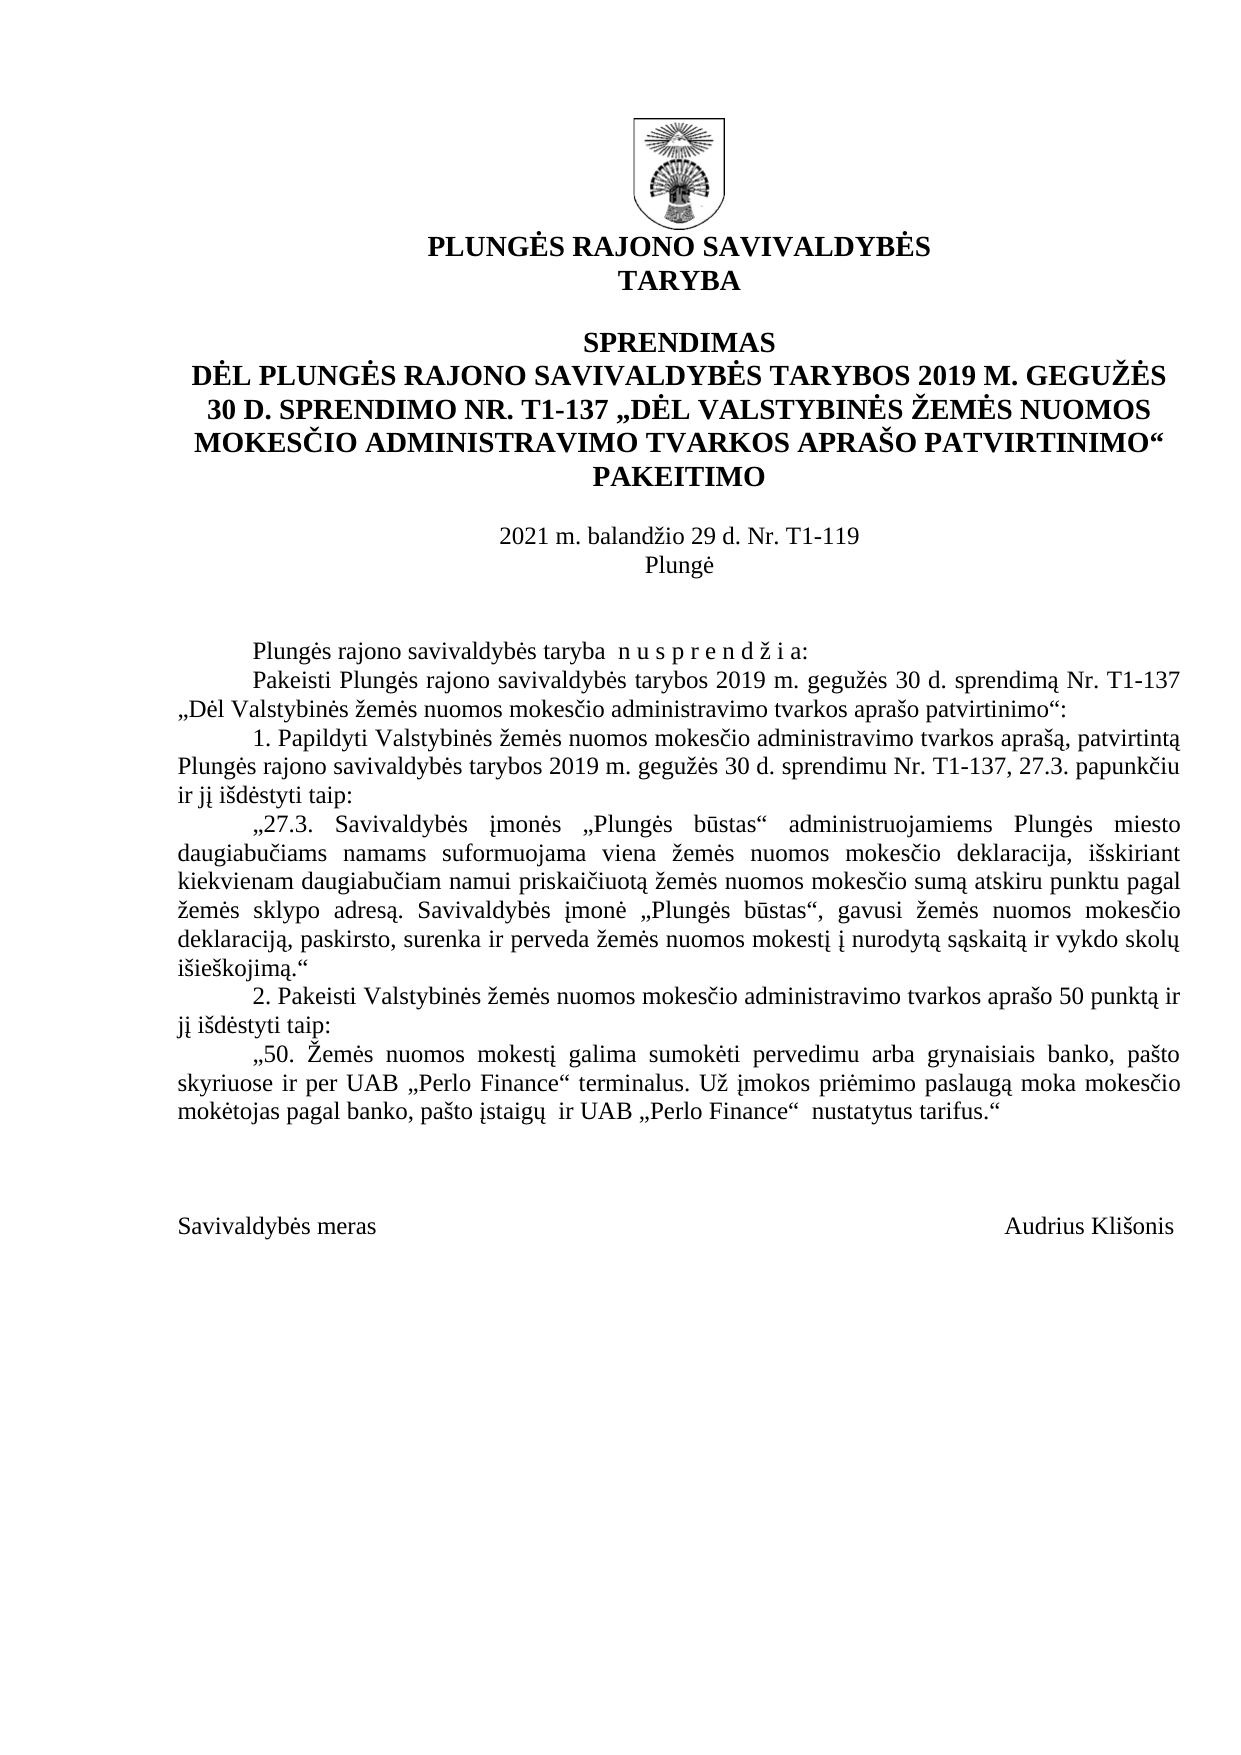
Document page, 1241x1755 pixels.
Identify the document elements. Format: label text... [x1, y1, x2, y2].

text Pakeisti Plungės rajono savivaldybės tarybos 2019 m. gegužės 30 d. sprendimą Nr. T1-137 „Dėl Valstybinės žemės nuomos mokesčio administravimo tvarkos aprašo patvirtinimo“: [177, 665, 1181, 723]
text DĖL PLUNGĖS RAJONO SAVIVALDYBĖS TARYBOS 2019 M. GEGUŽĖS 30 D. SPRENDIMO NR. T1-137 „DĖL VALSTYBINĖS ŽEMĖS NUOMOS MOKESČIO ADMINISTRAVIMO TVARKOS APRAŠO PATVIRTINIMO“ pakeitimo [177, 358, 1181, 493]
text „27.3. Savivaldybės įmonės „Plungės būstas“ administruojamiems Plungės miesto daugiabučiams namams suformuojama viena žemės nuomos mokesčio deklaracija, išskiriant kiekvienam daugiabučiam namui priskaičiuotą žemės nuomos mokesčio sumą atskiru punktu pagal žemės sklypo adresą. Savivaldybės įmonė „Plungės būstas“, gavusi žemės nuomos mokesčio deklaraciją, paskirsto, surenka ir perveda žemės nuomos mokestį į nurodytą sąskaitą ir vykdo skolų išieškojimą.“ [177, 809, 1181, 981]
text 2. Pakeisti Valstybinės žemės nuomos mokesčio administravimo tvarkos aprašo 50 punktą ir jį išdėstyti taip: [177, 981, 1181, 1039]
text TARYBA [177, 263, 1181, 296]
text 2021 m. balandžio 29 d. Nr. T1-119 [177, 521, 1181, 550]
text Savivaldybės meras Audrius Klišonis [177, 1211, 1181, 1240]
text 1. Papildyti Valstybinės žemės nuomos mokesčio administravimo tvarkos aprašą, patvirtintą Plungės rajono savivaldybės tarybos 2019 m. gegužės 30 d. sprendimu Nr. T1-137, 27.3. papunkčiu ir jį išdėstyti taip: [177, 723, 1181, 809]
text Plungės rajono savivaldybės taryba n u s p r e n d ž i a: [177, 636, 1181, 665]
text Plungė [177, 550, 1181, 579]
text „50. Žemės nuomos mokestį galima sumokėti pervedimu arba grynaisiais banko, pašto skyriuose ir per UAB „Perlo Finance“ terminalus. Už įmokos priėmimo paslaugą moka mokesčio mokėtojas pagal banko, pašto įstaigų ir UAB „Perlo Finance“ nustatytus tarifus.“ [177, 1039, 1181, 1125]
text SPRENDIMAS [177, 325, 1181, 358]
text PLUNGĖS RAJONO SAVIVALDYBĖS [177, 229, 1181, 263]
